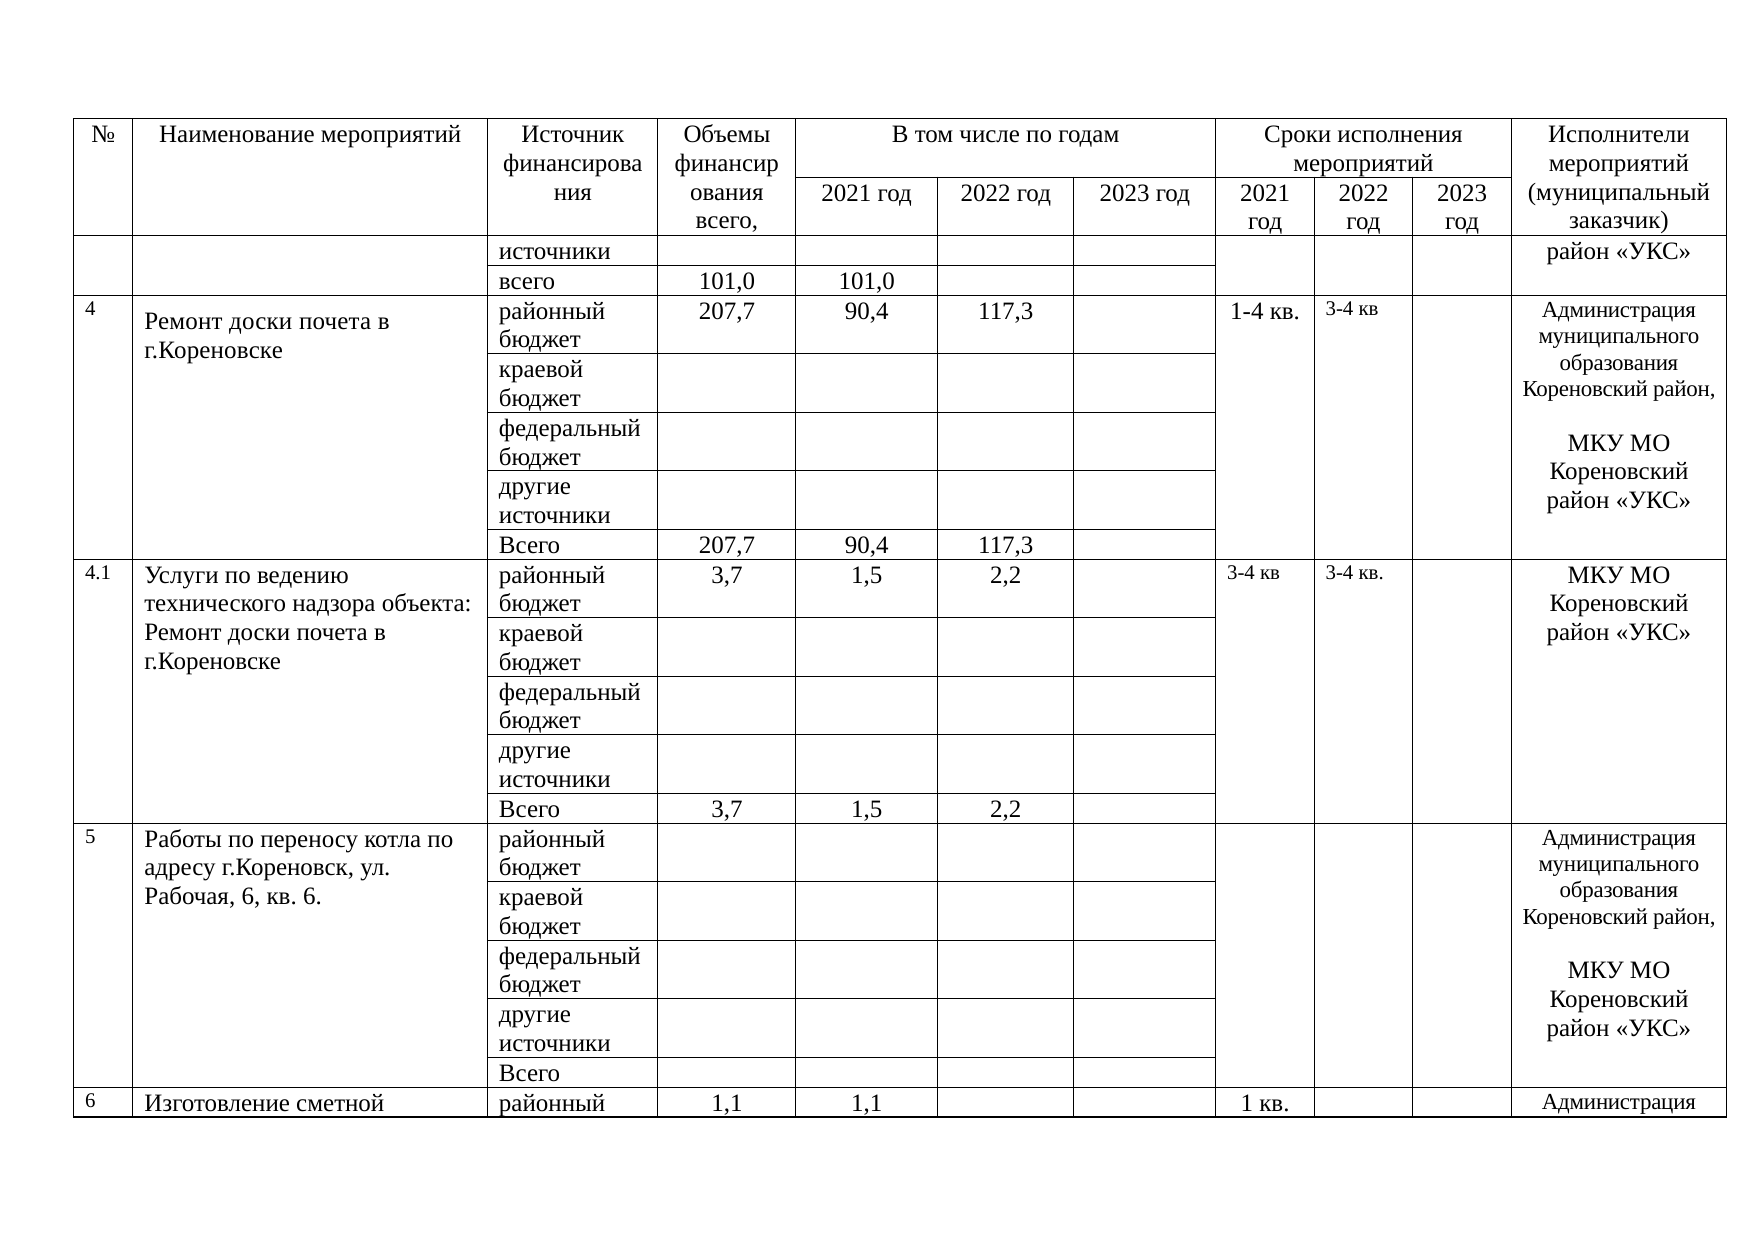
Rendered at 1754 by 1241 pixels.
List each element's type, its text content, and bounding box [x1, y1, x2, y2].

table_cell другие источники [488, 735, 657, 793]
table_cell 117,3 [938, 530, 1073, 559]
table_cell федеральный бюджет [488, 941, 657, 998]
table_cell [1413, 560, 1511, 823]
table_cell [1074, 236, 1215, 265]
table_cell [1074, 941, 1215, 998]
table_cell [938, 824, 1073, 881]
table_cell районный бюджет [488, 824, 657, 881]
table_cell 2022 год [938, 178, 1073, 235]
table_cell [938, 1058, 1073, 1087]
table_cell [796, 413, 937, 470]
table_cell [658, 413, 795, 470]
table_cell 117,3 [938, 296, 1073, 353]
table_header Наименование мероприятий [133, 119, 487, 235]
table_cell 2021 год [796, 178, 937, 235]
table_cell 2023 год [1074, 178, 1215, 235]
table_cell [938, 471, 1073, 529]
table_cell Работы по переносу котла по адресу г.Кореновск, ул. Рабочая, 6, кв. 6. [133, 824, 487, 1087]
table_cell районный [488, 1088, 657, 1116]
table_header Объемы финансирования всего, тыс.рублей [658, 119, 795, 235]
table_cell 5 [74, 824, 132, 1087]
table_cell Администрация муниципального образования Кореновский район, МКУ МО Кореновский район «УКС» [1512, 824, 1726, 1087]
table_cell 4.1 [74, 560, 132, 823]
table_cell другие источники [488, 999, 657, 1057]
table_cell 3-4 кв. [1315, 560, 1412, 823]
table_cell [658, 236, 795, 265]
table_cell [658, 618, 795, 676]
table_cell [938, 1088, 1073, 1116]
table_cell районный бюджет [488, 560, 657, 617]
table_cell 3-4 кв [1216, 560, 1314, 823]
table_header Исполнители мероприятий (муниципальный заказчик) [1512, 119, 1726, 235]
table_cell [938, 354, 1073, 412]
table_cell 4 [74, 296, 132, 559]
table_cell Всего [488, 794, 657, 823]
table_cell 1,5 [796, 560, 937, 617]
table_cell [1074, 296, 1215, 353]
table_cell 90,4 [796, 530, 937, 559]
table_cell [796, 941, 937, 998]
table_cell краевой бюджет [488, 618, 657, 676]
table_cell 3,7 [658, 794, 795, 823]
table_cell [1074, 735, 1215, 793]
table_cell [658, 999, 795, 1057]
table_cell [1074, 618, 1215, 676]
table_cell [1074, 530, 1215, 559]
table_header В том числе по годам [796, 119, 1215, 177]
table_cell [1216, 824, 1314, 1087]
table_cell [796, 354, 937, 412]
table_cell [796, 236, 937, 265]
table_cell [1074, 354, 1215, 412]
table_cell 1,1 [658, 1088, 795, 1116]
table_cell [1074, 794, 1215, 823]
table_cell [658, 735, 795, 793]
table_cell [1074, 413, 1215, 470]
table_cell [1074, 882, 1215, 940]
table_cell другие источники [488, 471, 657, 529]
table_cell [1074, 266, 1215, 295]
table_cell [938, 677, 1073, 734]
table_cell источники [488, 236, 657, 265]
table_cell 6 [74, 1088, 132, 1116]
table_cell 1 кв. [1216, 1088, 1314, 1116]
table_cell Изготовление сметной [133, 1088, 487, 1116]
table_cell [658, 471, 795, 529]
table_cell [938, 735, 1073, 793]
table_cell 2023 год [1413, 178, 1511, 235]
table_cell [796, 735, 937, 793]
table_cell [796, 677, 937, 734]
table_cell [938, 999, 1073, 1057]
table_cell [938, 618, 1073, 676]
table_cell Ремонт доски почета в г.Кореновске [133, 296, 487, 559]
table_cell 207,7 [658, 296, 795, 353]
table_cell 101,0 [796, 266, 937, 295]
table_cell [658, 882, 795, 940]
table_cell Администрация [1512, 1088, 1726, 1116]
table_cell [796, 1058, 937, 1087]
table_cell 3,7 [658, 560, 795, 617]
table_cell федеральный бюджет [488, 677, 657, 734]
table_cell [1315, 1088, 1412, 1116]
table_cell [1074, 677, 1215, 734]
table_cell [796, 882, 937, 940]
table_cell [658, 941, 795, 998]
table_cell [658, 677, 795, 734]
table_cell [1413, 1088, 1511, 1116]
table_cell [1413, 296, 1511, 559]
table_cell 90,4 [796, 296, 937, 353]
table_cell 1-4 кв. [1216, 296, 1314, 559]
table_header № [74, 119, 132, 235]
table_cell Всего [488, 530, 657, 559]
table_cell [1074, 471, 1215, 529]
table_cell [1074, 560, 1215, 617]
table_cell 2022 год [1315, 178, 1412, 235]
table_cell [658, 824, 795, 881]
table_cell МКУ МО Кореновский район «УКС» [1512, 560, 1726, 823]
table_cell районный бюджет [488, 296, 657, 353]
table_cell [796, 471, 937, 529]
table_cell 2,2 [938, 794, 1073, 823]
table_cell [796, 999, 937, 1057]
table_cell [938, 266, 1073, 295]
table_cell Администрация муниципального образования Кореновский район, МКУ МО Кореновский район «УКС» [1512, 296, 1726, 559]
table_cell 101,0 [658, 266, 795, 295]
table_header Источник финансирования [488, 119, 657, 235]
table_cell 2021 год [1216, 178, 1314, 235]
table_cell краевой бюджет [488, 354, 657, 412]
table_header Сроки исполнения мероприятий [1216, 119, 1511, 177]
table_cell [796, 618, 937, 676]
table_cell [938, 413, 1073, 470]
table_cell [938, 882, 1073, 940]
table_cell [1074, 1088, 1215, 1116]
table_cell [658, 354, 795, 412]
table_cell [1315, 824, 1412, 1087]
table_cell 3-4 кв [1315, 296, 1412, 559]
table_cell краевой бюджет [488, 882, 657, 940]
table_cell 1,1 [796, 1088, 937, 1116]
table_cell [796, 824, 937, 881]
table_cell Всего [488, 1058, 657, 1087]
table_cell [1074, 1058, 1215, 1087]
table_cell [938, 236, 1073, 265]
table_cell всего [488, 266, 657, 295]
table_cell Услуги по ведению технического надзора объекта: Ремонт доски почета в г.Кореновске [133, 560, 487, 823]
table_cell [1074, 824, 1215, 881]
table_cell федеральный бюджет [488, 413, 657, 470]
table_cell 1,5 [796, 794, 937, 823]
table_cell 2,2 [938, 560, 1073, 617]
table_cell [938, 941, 1073, 998]
table_cell [658, 1058, 795, 1087]
table_cell [1074, 999, 1215, 1057]
table_cell 207,7 [658, 530, 795, 559]
table_cell [1413, 824, 1511, 1087]
